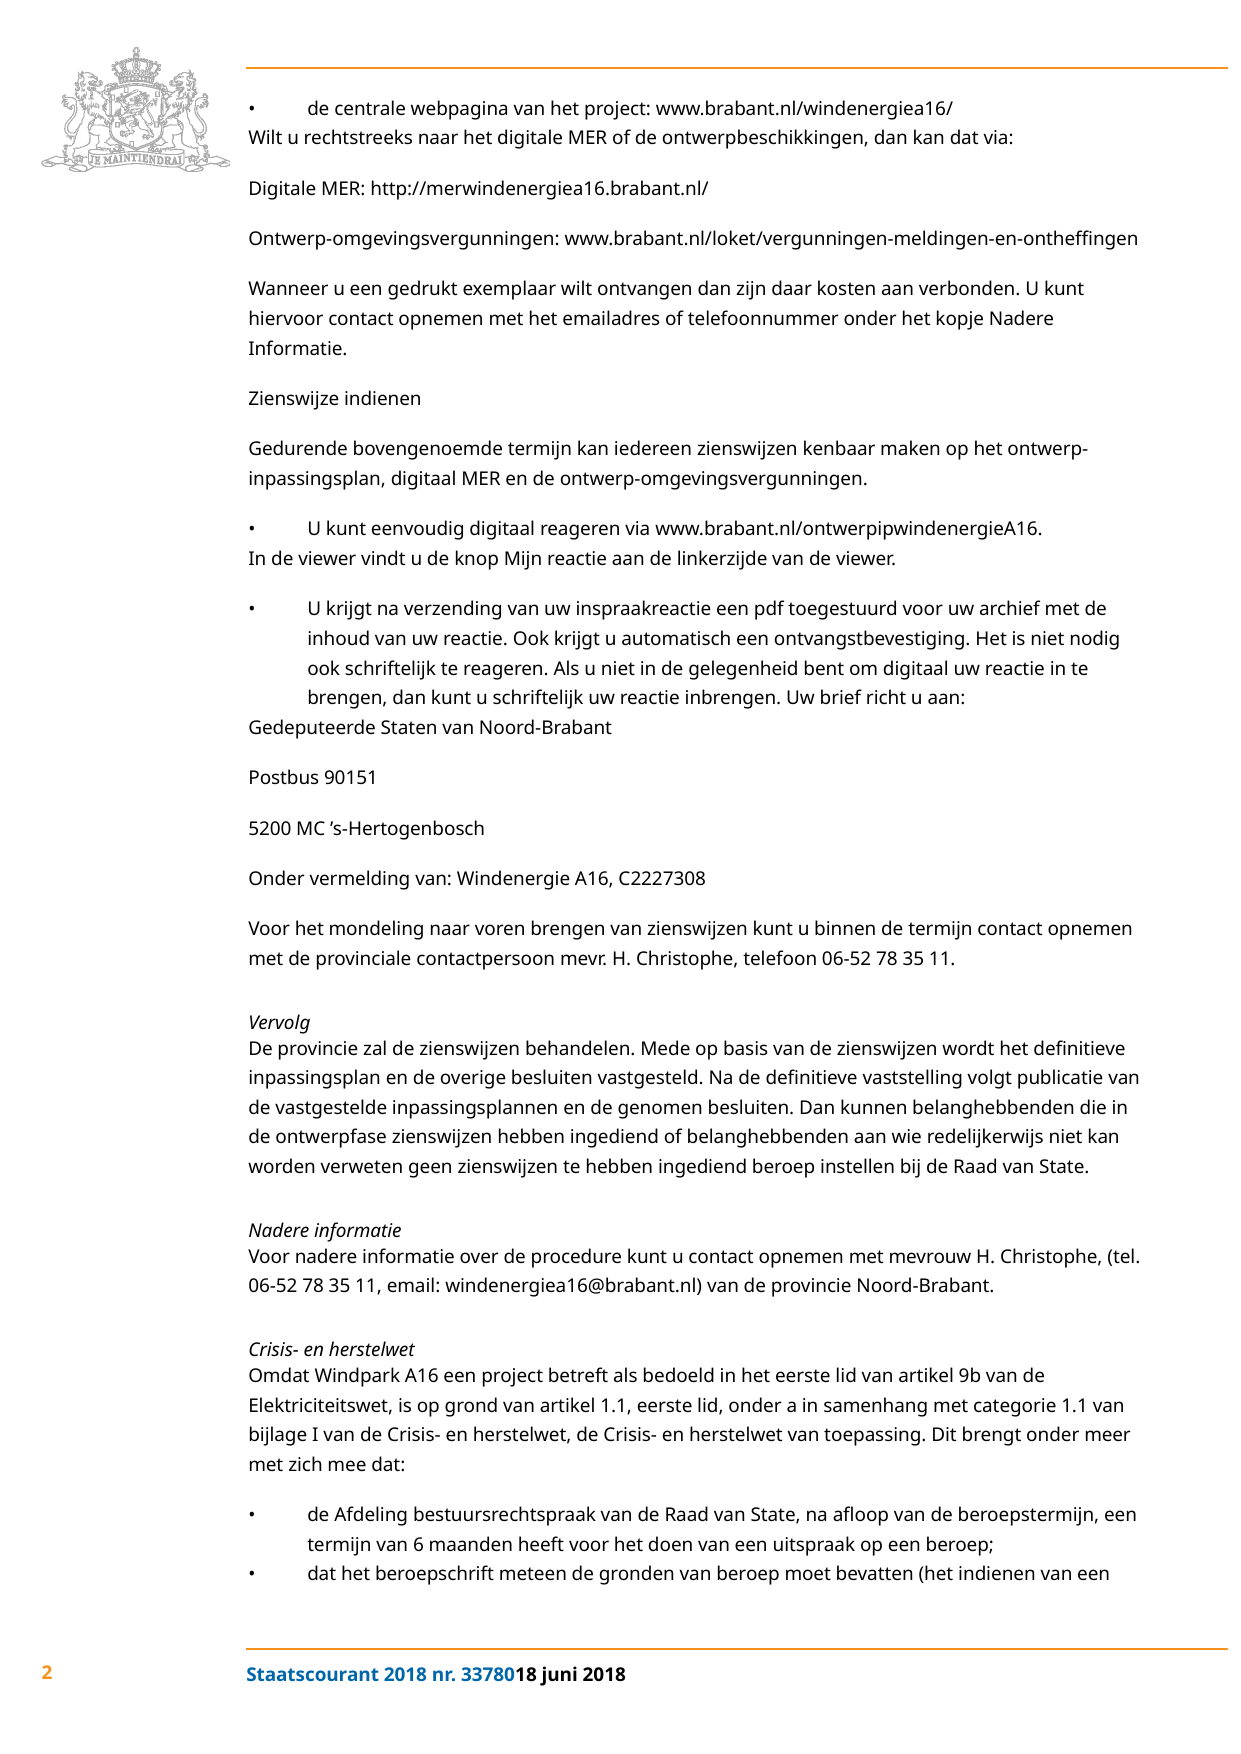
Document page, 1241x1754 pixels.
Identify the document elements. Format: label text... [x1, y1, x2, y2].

text 5200 MC ’s-Hertogenbosch [248, 815, 1152, 841]
list de centrale webpagina van het project: www.brabant.nl/windenergiea16/ [248, 95, 1152, 121]
text Voor het mondeling naar voren brengen van zienswijzen kunt u binnen de termijn contact opnemen met de provinciale contactpersoon mevr. H. Christophe, telefoon 06-52 78 35 11. [248, 916, 1152, 971]
text Voor nadere informatie over de procedure kunt u contact opnemen met mevrouw H. Christophe, (tel. 06-52 78 35 11, email: windenergiea16@brabant.nl) van de provincie Noord-Brabant. [248, 1243, 1152, 1298]
text In de viewer vindt u de knop Mijn reactie aan de linkerzijde van de viewer. [248, 545, 1152, 571]
list de Afdeling bestuursrechtspraak van de Raad van State, na afloop van de beroepstermijn, een termijn van 6 maanden heeft voor het doen van een uitspraak op een beroep; [248, 1501, 1152, 1557]
text Wanneer u een gedrukt exemplaar wilt ontvangen dan zijn daar kosten aan verbonden. U kunt hiervoor contact opnemen met het emailadres of telefoonnummer onder het kopje Nadere Informatie. [248, 276, 1152, 361]
text De provincie zal de zienswijzen behandelen. Mede op basis van de zienswijzen wordt het definitieve inpassingsplan en de overige besluiten vastgesteld. Na de definitieve vaststelling volgt publicatie van de vastgestelde inpassingsplannen en de genomen besluiten. Dan kunnen belanghebbenden die in de ontwerpfase zienswijzen hebben ingediend of belanghebbenden aan wie redelijkerwijs niet kan worden verweten geen zienswijzen te hebben ingediend beroep instellen bij de Raad van State. [248, 1035, 1152, 1179]
text Nadere informatie [248, 1217, 1152, 1243]
list U kunt eenvoudig digitaal reageren via www.brabant.nl/ontwerpipwindenergieA16. [248, 516, 1152, 541]
text Ontwerp-omgevingsvergunningen: www.brabant.nl/loket/vergunningen-meldingen-en-ontheffingen [248, 225, 1152, 251]
picture [41, 47, 231, 172]
list U krijgt na verzending van uw inspraakreactie een pdf toegestuurd voor uw archief met de inhoud van uw reactie. Ook krijgt u automatisch een ontvangstbevestiging. Het is niet nodig ook schriftelijk te reageren. Als u niet in de gelegenheid bent om digitaal uw reactie in te brengen, dan kunt u schriftelijk uw reactie inbrengen. Uw brief richt u aan: [248, 596, 1152, 710]
text Gedurende bovengenoemde termijn kan iedereen zienswijzen kenbaar maken op het ontwerp-inpassingsplan, digitaal MER en de ontwerp-omgevingsvergunningen. [248, 436, 1152, 491]
text Vervolg [248, 1009, 1152, 1035]
text Omdat Windpark A16 een project betreft als bedoeld in het eerste lid van artikel 9b van de Elektriciteitswet, is op grond van artikel 1.1, eerste lid, onder a in samenhang met categorie 1.1 van bijlage I van de Crisis- en herstelwet, de Crisis- en herstelwet van toepassing. Dit brengt onder meer met zich mee dat: [248, 1362, 1152, 1477]
text Postbus 90151 [248, 764, 1152, 790]
text Digitale MER: http://merwindenergiea16.brabant.nl/ [248, 175, 1152, 201]
text Wilt u rechtstreeks naar het digitale MER of de ontwerpbeschikkingen, dan kan dat via: [248, 124, 1152, 150]
text Onder vermelding van: Windenergie A16, C2227308 [248, 865, 1152, 891]
text Gedeputeerde Staten van Noord-Brabant [248, 714, 1152, 740]
list dat het beroepschrift meteen de gronden van beroep moet bevatten (het indienen van een [248, 1561, 1152, 1586]
text Crisis- en herstelwet [248, 1336, 1152, 1362]
text Zienswijze indienen [248, 385, 1152, 411]
